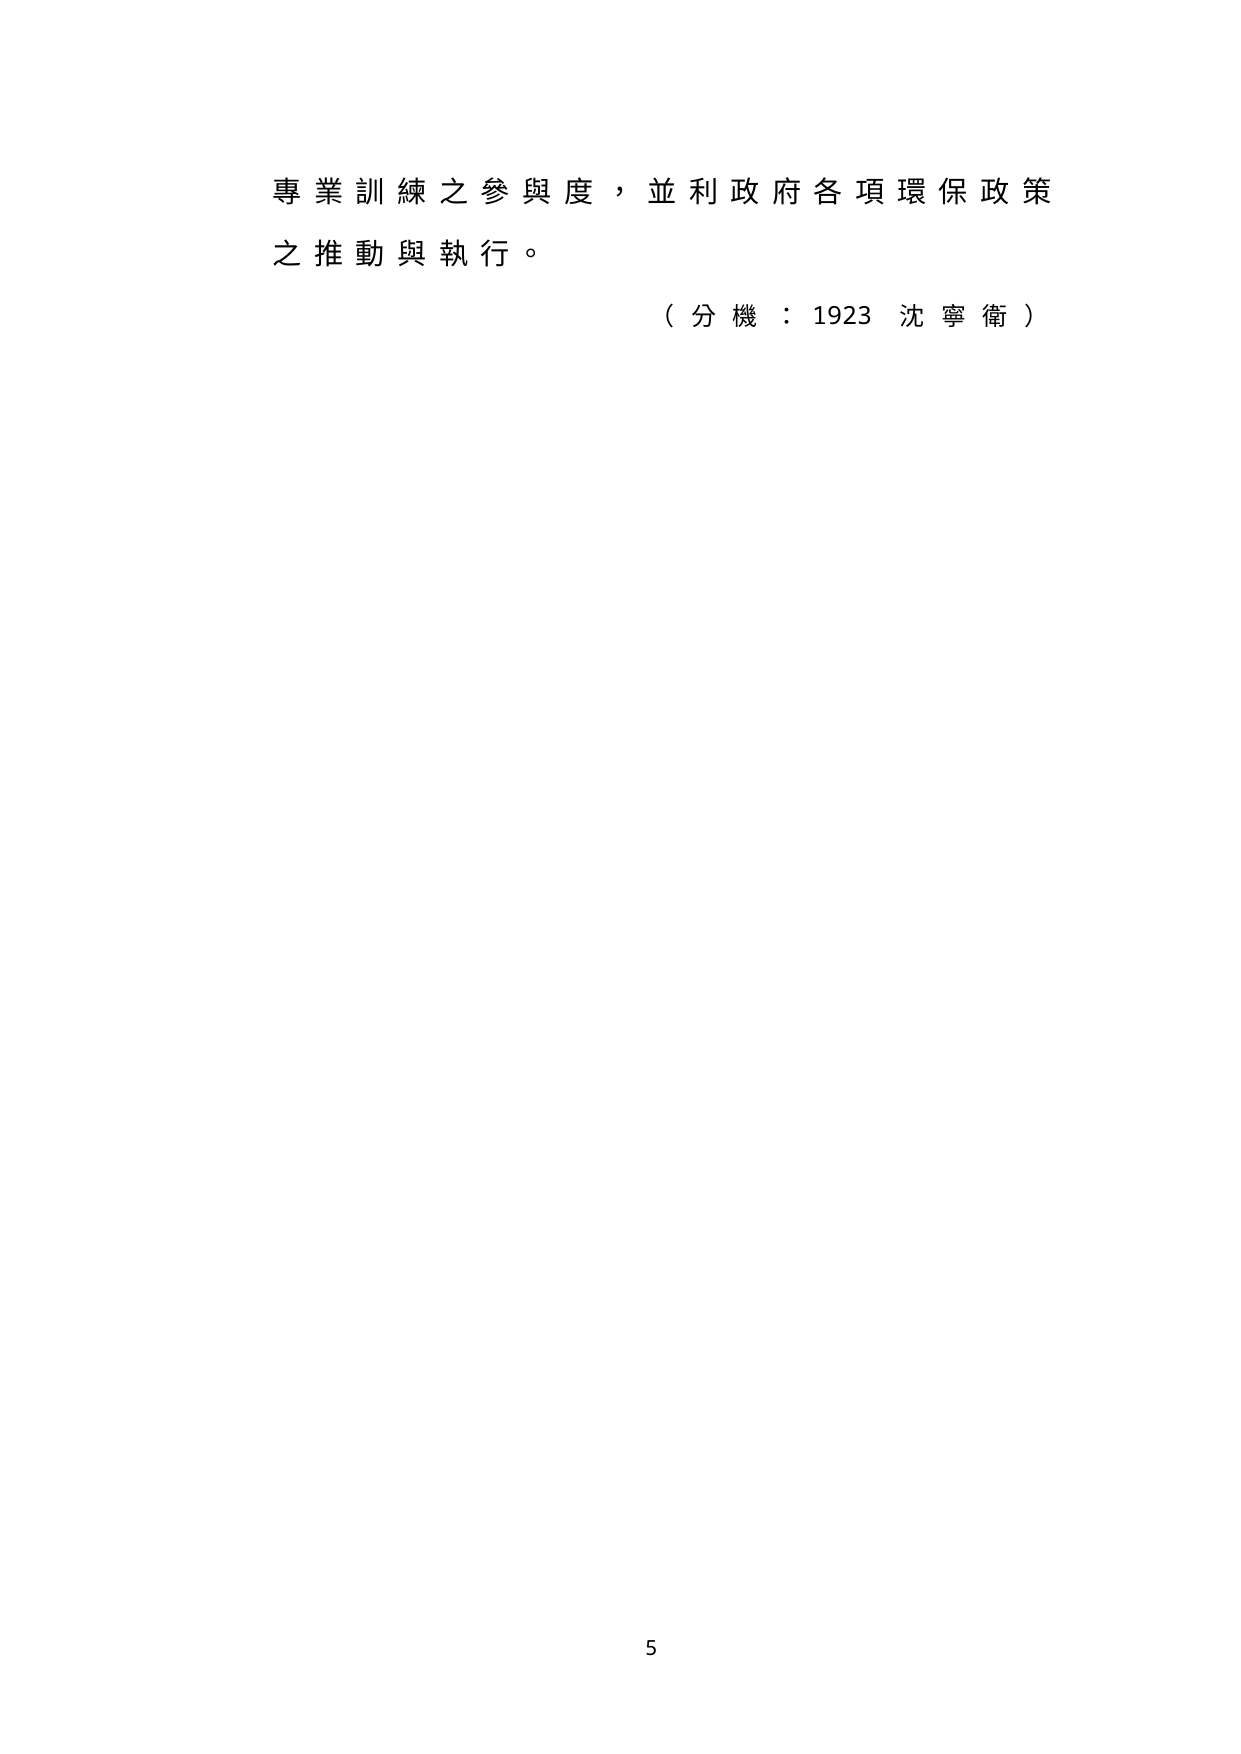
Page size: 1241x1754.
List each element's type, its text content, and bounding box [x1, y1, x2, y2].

text 專業訓練之參與度，並利政府各項環保政策之推動與執行。 [242, 148, 1058, 273]
text （分機：1923 沈寧衛） [242, 273, 1058, 335]
